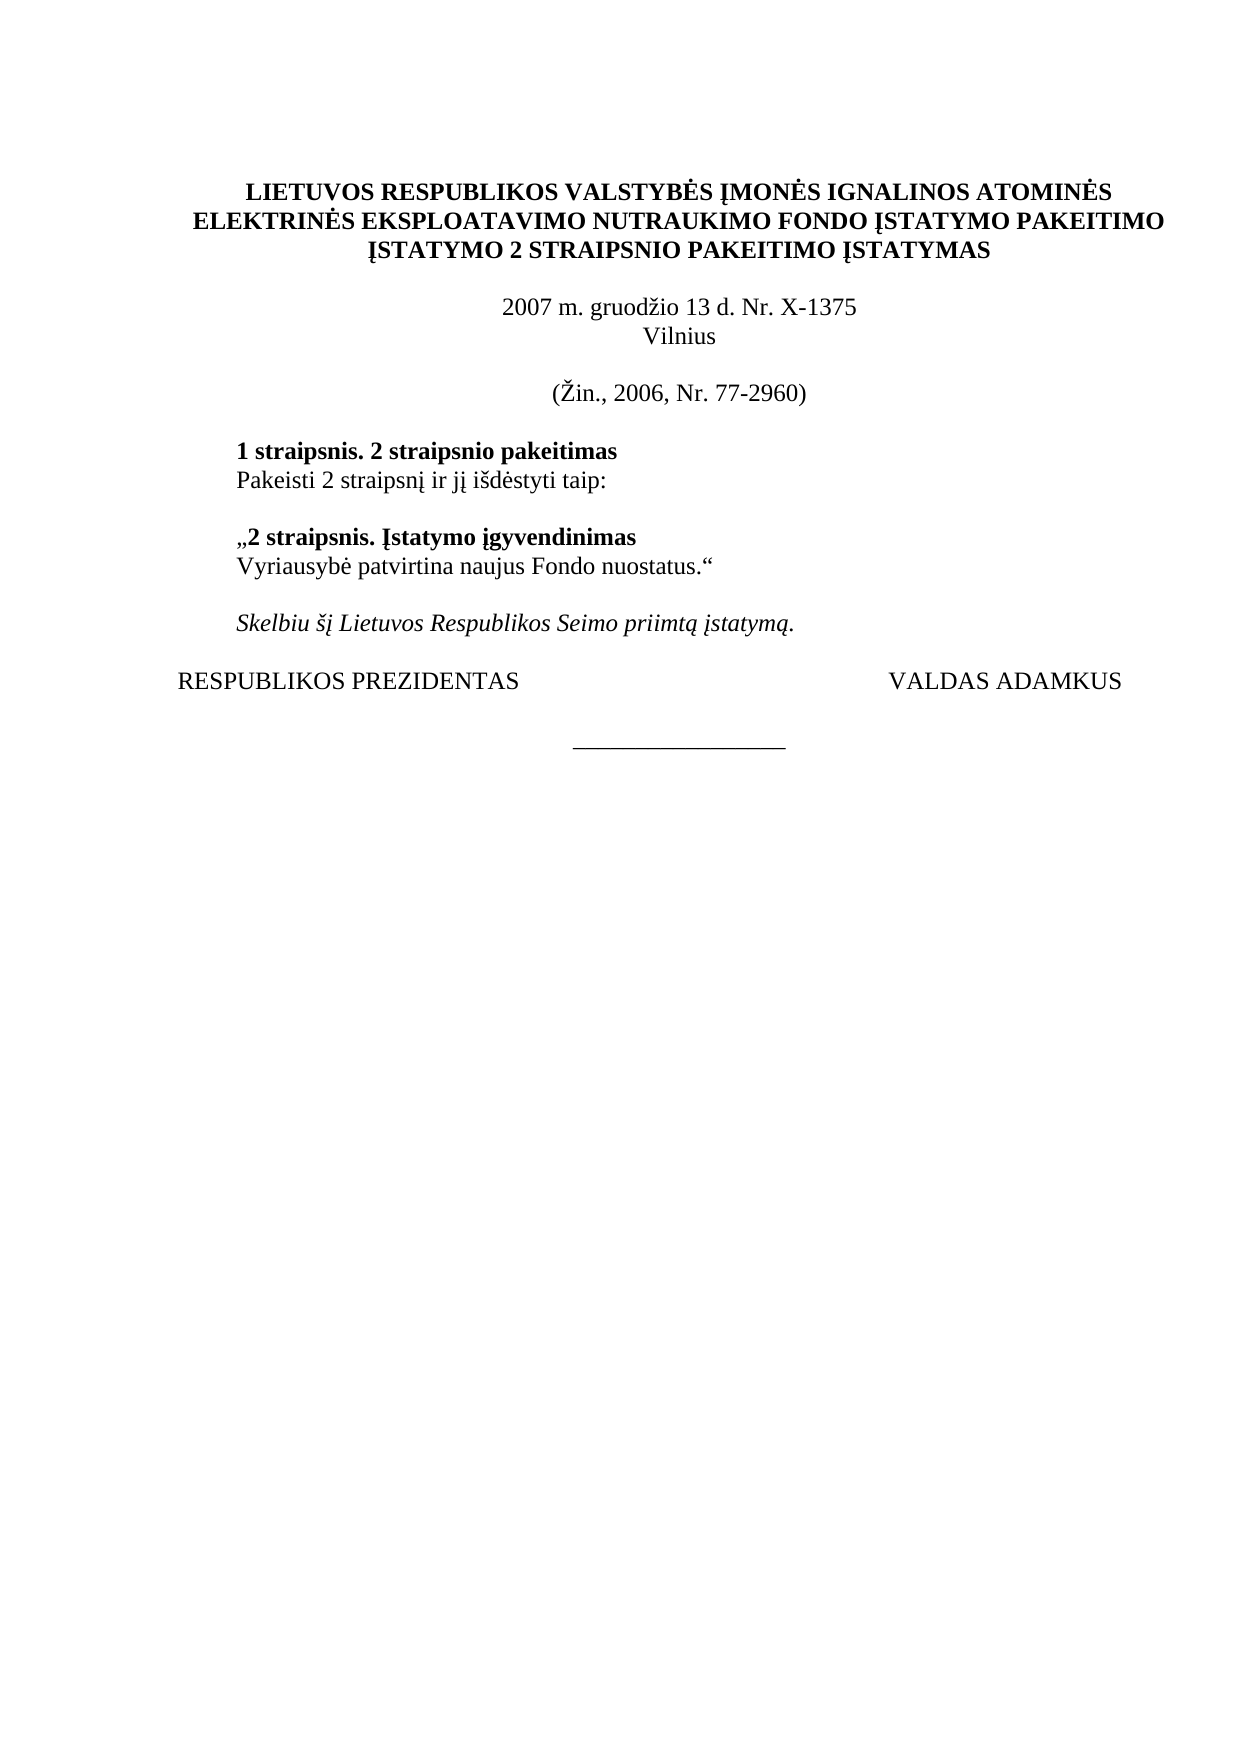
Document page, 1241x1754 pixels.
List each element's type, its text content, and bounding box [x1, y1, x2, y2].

text Skelbiu šį Lietuvos Respublikos Seimo priimtą įstatymą. [177, 608, 1181, 637]
text LIETUVOS RESPUBLIKOS VALSTYBĖS ĮMONĖS IGNALINOS ATOMINĖS ELEKTRINĖS EKSPLOATAVIMO NUTRAUKIMO FONDO ĮSTATYMO PAKEITIMO ĮSTATYMO 2 STRAIPSNIO PAKEITIMO ĮSTATYMAS [177, 177, 1181, 263]
text (Žin., 2006, Nr. 77-2960) [177, 378, 1181, 407]
text „2 straipsnis. Įstatymo įgyvendinimas [177, 522, 1181, 551]
text Pakeisti 2 straipsnį ir jį išdėstyti taip: [177, 465, 1181, 493]
text Vyriausybė patvirtina naujus Fondo nuostatus.“ [177, 551, 1181, 580]
text 1 straipsnis. 2 straipsnio pakeitimas [177, 436, 1181, 465]
text _________________ [177, 723, 1181, 752]
text 2007 m. gruodžio 13 d. Nr. X-1375 [177, 292, 1181, 321]
text Vilnius [177, 321, 1181, 350]
text RESPUBLIKOS PREZIDENTAS VALDAS ADAMKUS [177, 666, 1181, 695]
